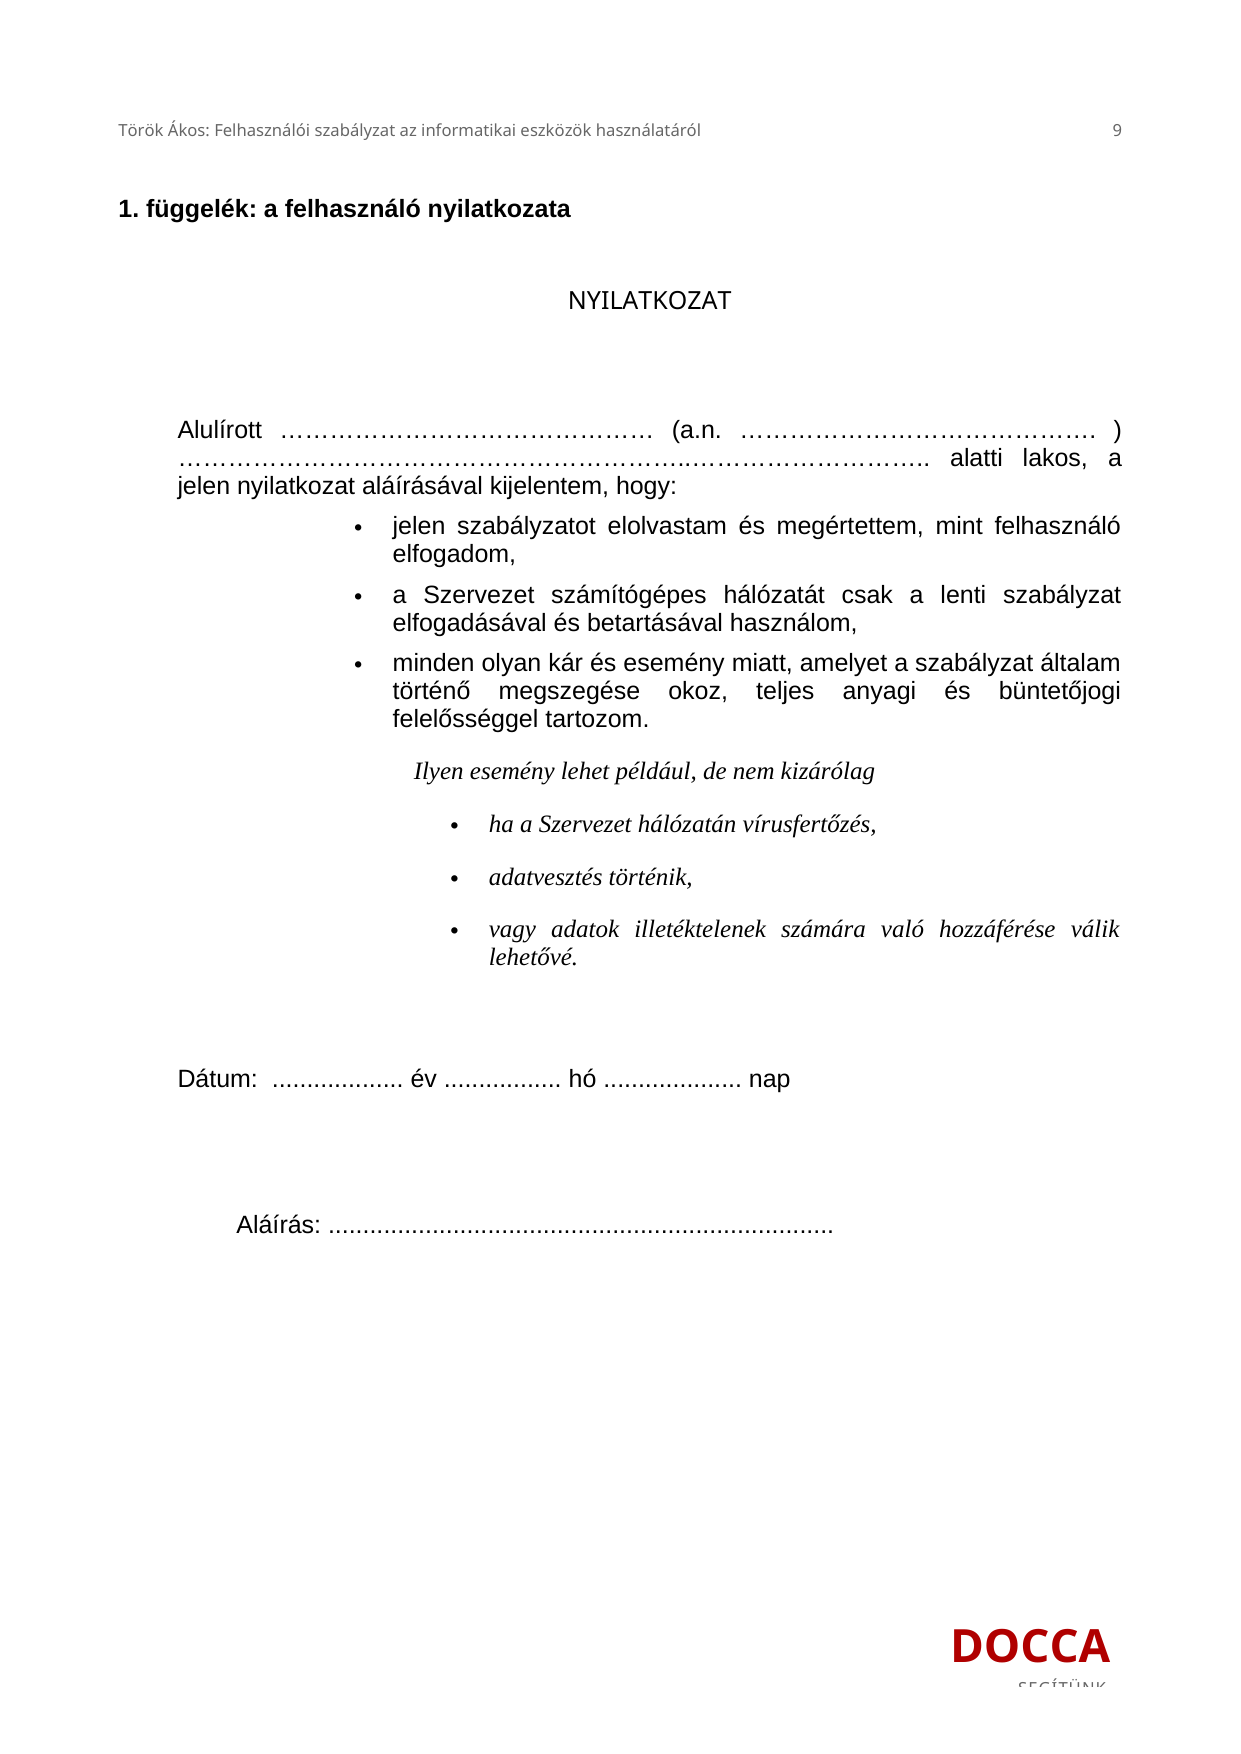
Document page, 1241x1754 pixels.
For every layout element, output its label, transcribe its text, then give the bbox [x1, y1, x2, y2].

subtitle 1. függelék: a felhasználó nyilatkozata [118, 195, 1122, 223]
text Alulírott ……………………………………… (a.n. ……………………………………. ) ……………………………………………………..……………………….. alatti lakos, a jelen nyilatkozat aláírásával kijelentem, hogy: [177, 416, 1122, 499]
list ha a Szervezet hálózatán vírusfertőzés, [451, 810, 1122, 838]
text NYILATKOZAT [177, 282, 1122, 316]
list jelen szabályzatot elolvastam és megértettem, mint felhasználó elfogadom, [355, 512, 1122, 568]
list minden olyan kár és esemény miatt, amelyet a szabályzat általam történő megszegése okoz, teljes anyagi és büntetőjogi felelősséggel tartozom. [355, 649, 1122, 732]
list Aláírás: ......................................................................... [236, 1211, 1122, 1238]
text Dátum: ................... év ................. hó .................... nap [177, 1064, 1122, 1092]
list a Szervezet számítógépes hálózatát csak a lenti szabályzat elfogadásával és betartásával használom, [355, 580, 1122, 636]
list vagy adatok illetéktelenek számára való hozzáférése válik lehetővé. [451, 916, 1122, 971]
list adatvesztés történik, [451, 863, 1122, 891]
text Ilyen esemény lehet például, de nem kizárólag [413, 757, 1122, 785]
